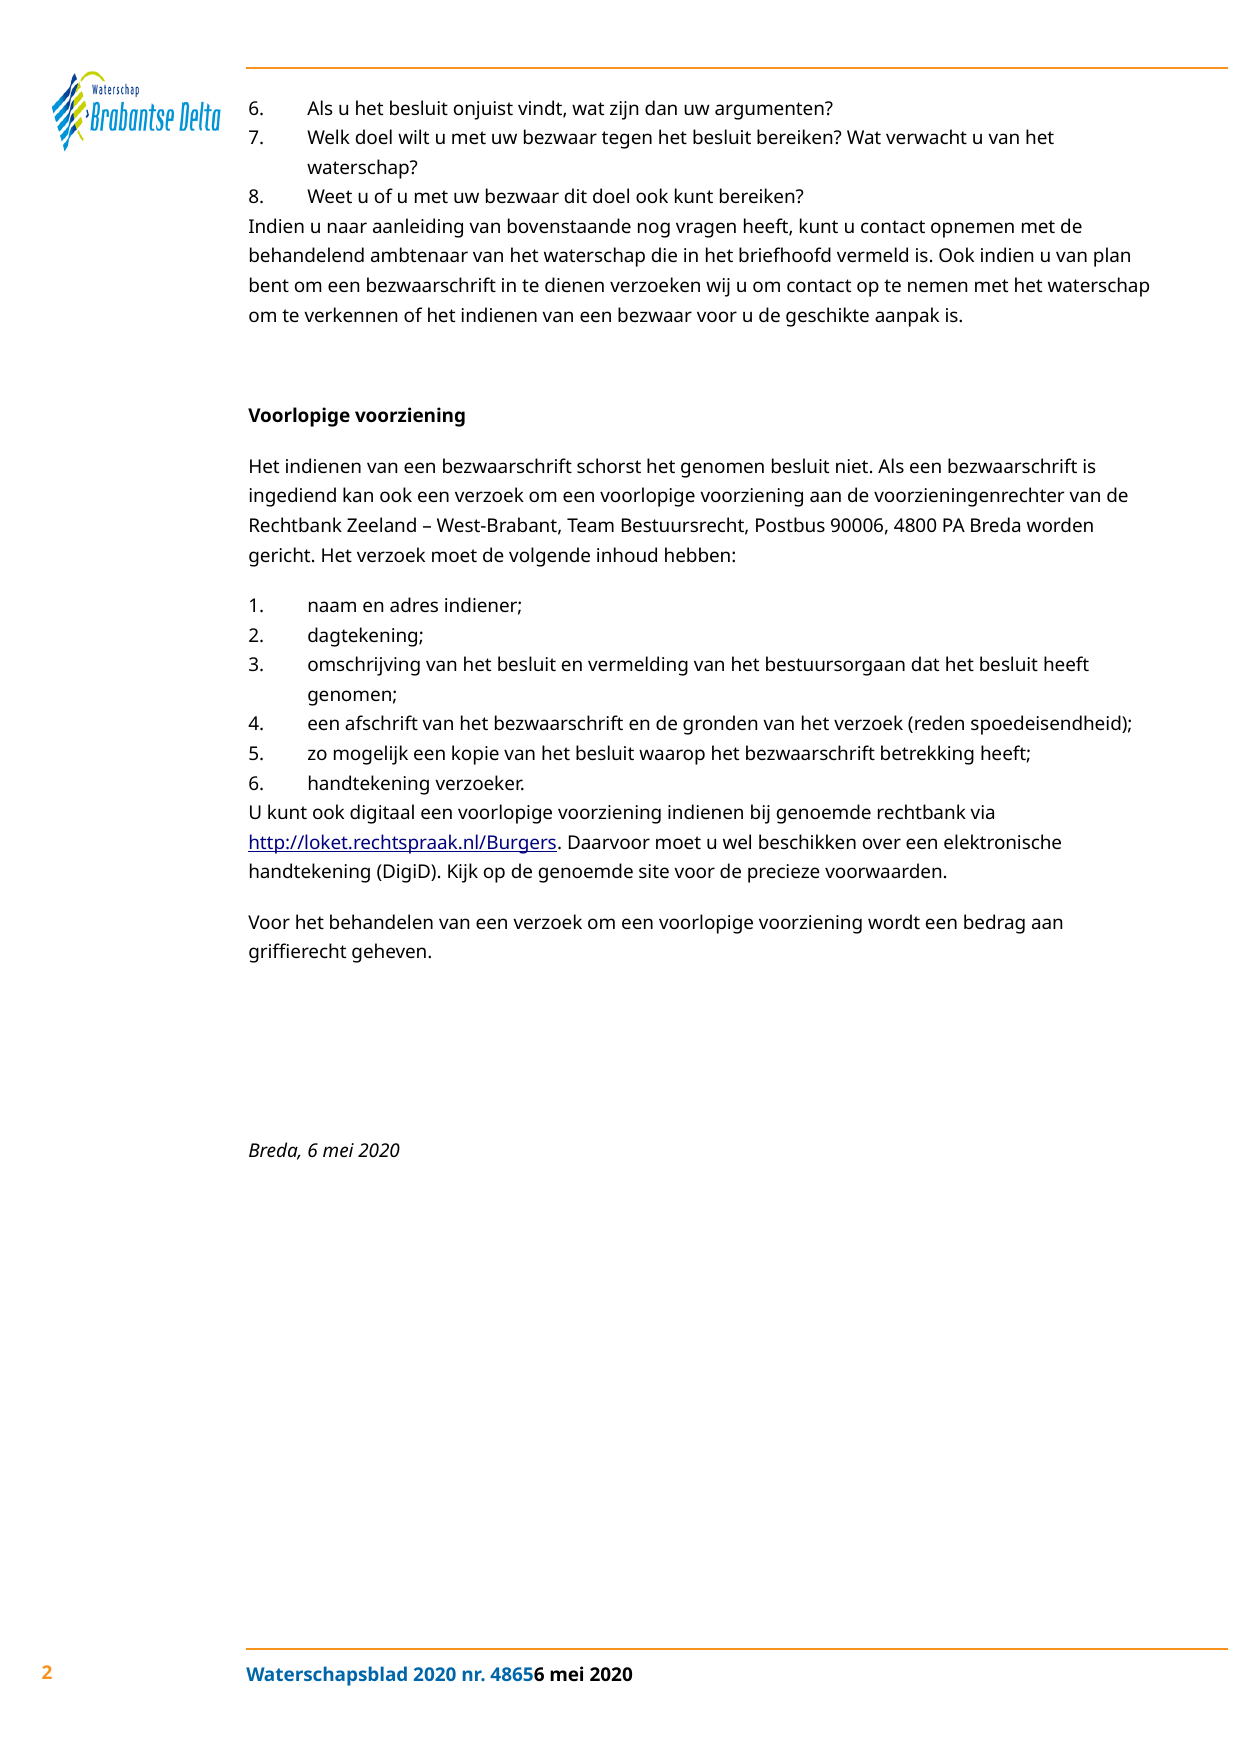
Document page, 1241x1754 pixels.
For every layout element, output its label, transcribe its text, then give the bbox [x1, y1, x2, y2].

text Het indienen van een bezwaarschrift schorst het genomen besluit niet. Als een bezwaarschrift is ingediend kan ook een verzoek om een voorlopige voorziening aan de voorzieningenrechter van de Rechtbank Zeeland – West-Brabant, Team Bestuursrecht, Postbus 90006, 4800 PA Breda worden gericht. Het verzoek moet de volgende inhoud hebben: [248, 453, 1152, 568]
text Voorlopige voorziening [248, 403, 1152, 428]
list handtekening verzoeker. [248, 770, 1152, 796]
text Indien u naar aanleiding van bovenstaande nog vragen heeft, kunt u contact opnemen met de behandelend ambtenaar van het waterschap die in het briefhoofd vermeld is. Ook indien u van plan bent om een bezwaarschrift in te dienen verzoeken wij u om contact op te nemen met het waterschap om te verkennen of het indienen van een bezwaar voor u de geschikte aanpak is. [248, 213, 1152, 328]
list dagtekening; [248, 622, 1152, 648]
list Als u het besluit onjuist vindt, wat zijn dan uw argumenten? [248, 95, 1152, 121]
list zo mogelijk een kopie van het besluit waarop het bezwaarschrift betrekking heeft; [248, 740, 1152, 766]
picture [41, 47, 231, 172]
list een afschrift van het bezwaarschrift en de gronden van het verzoek (reden spoedeisendheid); [248, 711, 1152, 736]
list Welk doel wilt u met uw bezwaar tegen het besluit bereiken? Wat verwacht u van het waterschap? [248, 124, 1152, 180]
text Voor het behandelen van een verzoek om een voorlopige voorziening wordt een bedrag aan griffierecht geheven. [248, 909, 1152, 964]
text Breda, 6 mei 2020 [248, 1138, 1152, 1163]
list naam en adres indiener; [248, 592, 1152, 618]
list Weet u of u met uw bezwaar dit doel ook kunt bereiken? [248, 183, 1152, 209]
list omschrijving van het besluit en vermelding van het bestuursorgaan dat het besluit heeft genomen; [248, 651, 1152, 707]
text U kunt ook digitaal een voorlopige voorziening indienen bij genoemde rechtbank via http://loket.rechtspraak.nl/Burgers. Daarvoor moet u wel beschikken over een elektronische handtekening (DigiD). Kijk op de genoemde site voor de precieze voorwaarden. [248, 799, 1152, 884]
